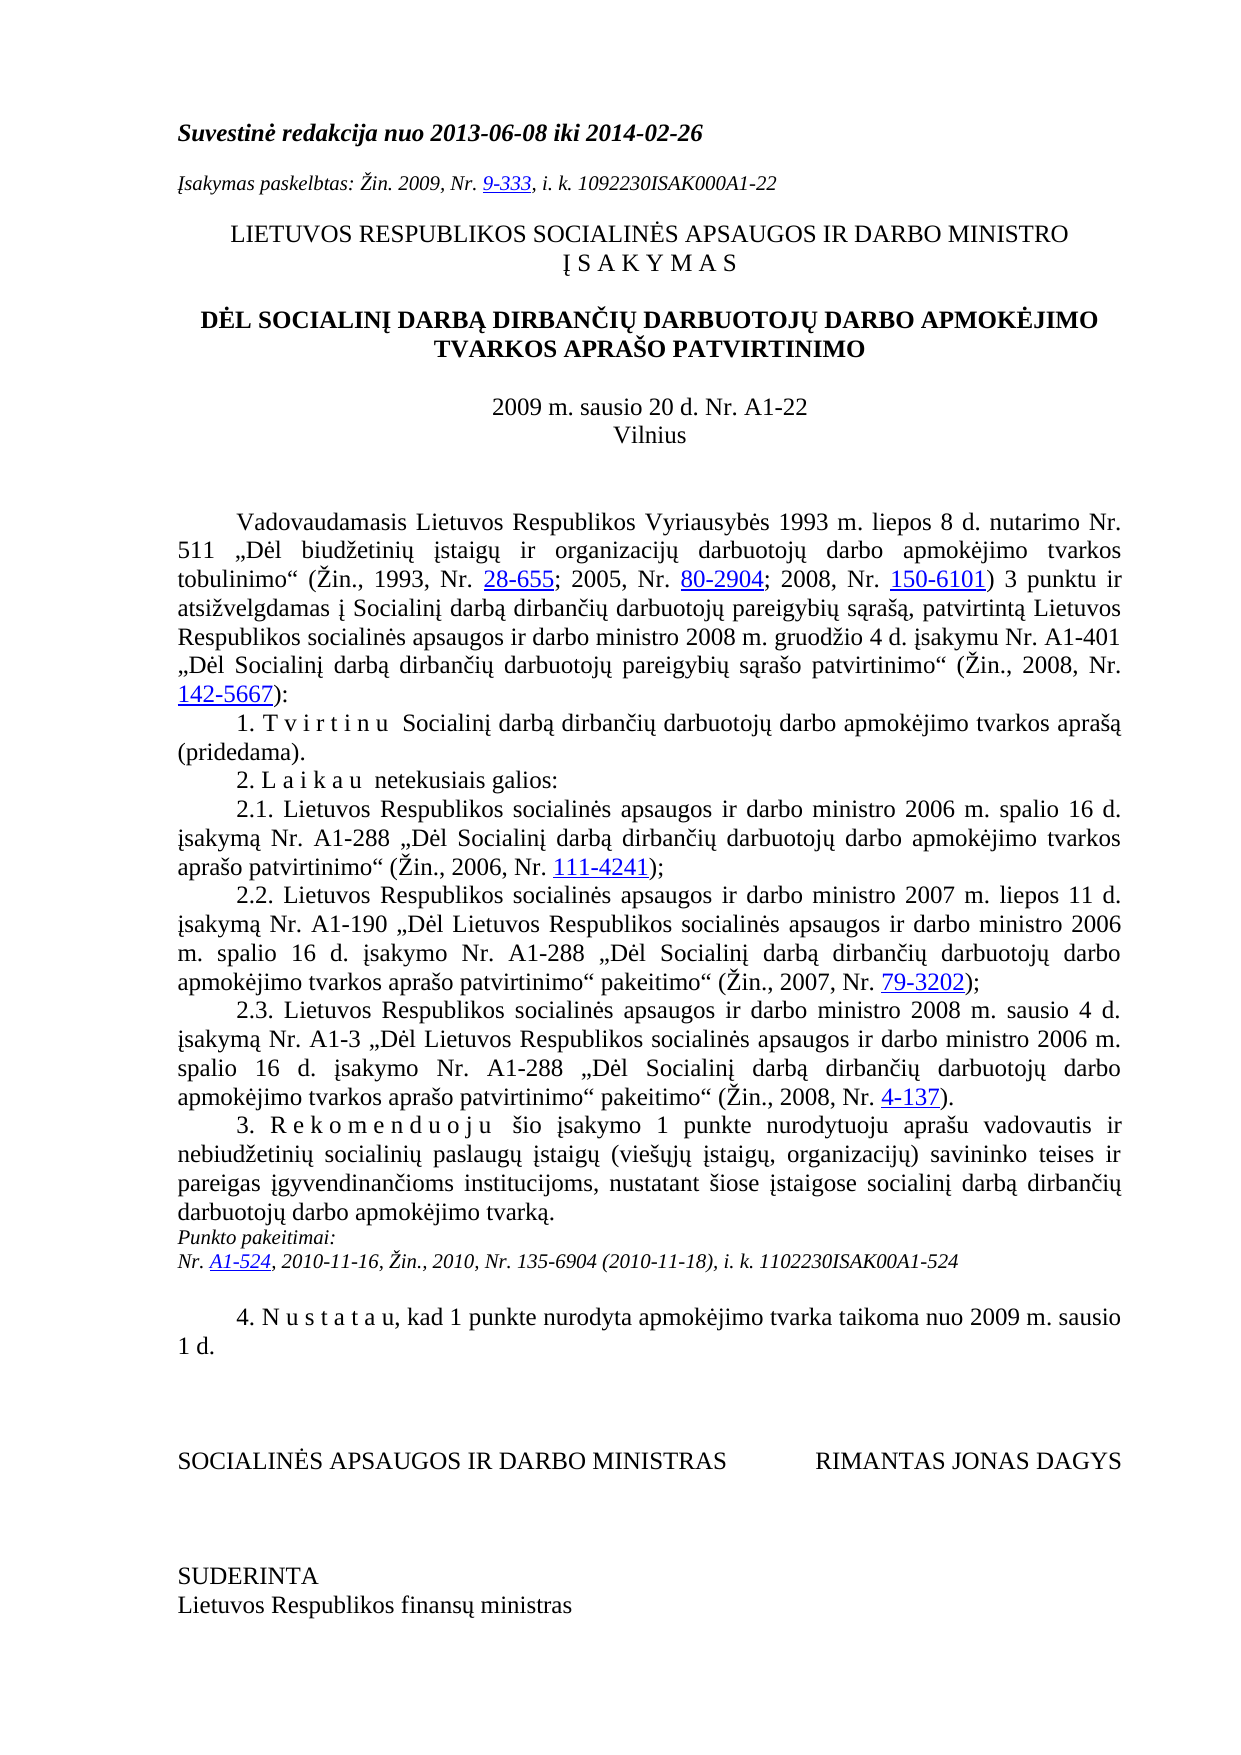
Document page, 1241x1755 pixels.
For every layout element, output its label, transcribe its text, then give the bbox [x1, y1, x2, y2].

text Nr. A1-524, 2010-11-16, Žin., 2010, Nr. 135-6904 (2010-11-18), i. k. 1102230ISAK00A1-524 [177, 1249, 1122, 1273]
text Įsakymas paskelbtas: Žin. 2009, Nr. 9-333, i. k. 1092230ISAK000A1-22 [177, 171, 1122, 195]
text 2.2. Lietuvos Respublikos socialinės apsaugos ir darbo ministro 2007 m. liepos 11 d. įsakymą Nr. A1-190 „Dėl Lietuvos Respublikos socialinės apsaugos ir darbo ministro 2006 m. spalio 16 d. įsakymo Nr. A1-288 „Dėl Socialinį darbą dirbančių darbuotojų darbo apmokėjimo tvarkos aprašo patvirtinimo“ pakeitimo“ (Žin., 2007, Nr. 79-3202); [177, 880, 1122, 995]
text ĮSAKYMAS [177, 248, 1122, 277]
text 1. Tvirtinu Socialinį darbą dirbančių darbuotojų darbo apmokėjimo tvarkos aprašą (pridedama). [177, 708, 1122, 765]
text 2.1. Lietuvos Respublikos socialinės apsaugos ir darbo ministro 2006 m. spalio 16 d. įsakymą Nr. A1-288 „Dėl Socialinį darbą dirbančių darbuotojų darbo apmokėjimo tvarkos aprašo patvirtinimo“ (Žin., 2006, Nr. 111-4241); [177, 794, 1122, 880]
text Lietuvos Respublikos finansų ministras [177, 1590, 1122, 1618]
text SUDERINTA [177, 1561, 1122, 1590]
text 2. Laikau netekusiais galios: [177, 765, 1122, 794]
text 4. Nustatau, kad 1 punkte nurodyta apmokėjimo tvarka taikoma nuo 2009 m. sausio 1 d. [177, 1302, 1122, 1360]
text Punkto pakeitimai: [177, 1225, 1122, 1249]
text 3. Rekomenduoju šio įsakymo 1 punkte nurodytuoju aprašu vadovautis ir nebiudžetinių socialinių paslaugų įstaigų (viešųjų įstaigų, organizacijų) savininko teises ir pareigas įgyvendinančioms institucijoms, nustatant šiose įstaigose socialinį darbą dirbančių darbuotojų darbo apmokėjimo tvarką. [177, 1110, 1122, 1225]
text 2.3. Lietuvos Respublikos socialinės apsaugos ir darbo ministro 2008 m. sausio 4 d. įsakymą Nr. A1-3 „Dėl Lietuvos Respublikos socialinės apsaugos ir darbo ministro 2006 m. spalio 16 d. įsakymo Nr. A1-288 „Dėl Socialinį darbą dirbančių darbuotojų darbo apmokėjimo tvarkos aprašo patvirtinimo“ pakeitimo“ (Žin., 2008, Nr. 4-137). [177, 995, 1122, 1110]
text 2009 m. sausio 20 d. Nr. A1-22 [177, 392, 1122, 420]
text Vadovaudamasis Lietuvos Respublikos Vyriausybės 1993 m. liepos 8 d. nutarimo Nr. 511 „Dėl biudžetinių įstaigų ir organizacijų darbuotojų darbo apmokėjimo tvarkos tobulinimo“ (Žin., 1993, Nr. 28-655; 2005, Nr. 80-2904; 2008, Nr. 150-6101) 3 punktu ir atsižvelgdamas į Socialinį darbą dirbančių darbuotojų pareigybių sąrašą, patvirtintą Lietuvos Respublikos socialinės apsaugos ir darbo ministro 2008 m. gruodžio 4 d. įsakymu Nr. A1-401 „Dėl Socialinį darbą dirbančių darbuotojų pareigybių sąrašo patvirtinimo“ (Žin., 2008, Nr. 142-5667): [177, 507, 1122, 708]
text SOCIALINĖS APSAUGOS IR DARBO MINISTRAS RIMANTAS JONAS DAGYS [177, 1446, 1122, 1475]
text Suvestinė redakcija nuo 2013-06-08 iki 2014-02-26 [177, 118, 1122, 147]
text Vilnius [177, 420, 1122, 449]
text DĖL SOCIALINĮ DARBĄ DIRBANČIŲ DARBUOTOJŲ DARBO APMOKĖJIMO TVARKOS APRAŠO PATVIRTINIMO [177, 305, 1122, 363]
text LIETUVOS RESPUBLIKOS SOCIALINĖS APSAUGOS IR DARBO MINISTRO [177, 219, 1122, 248]
